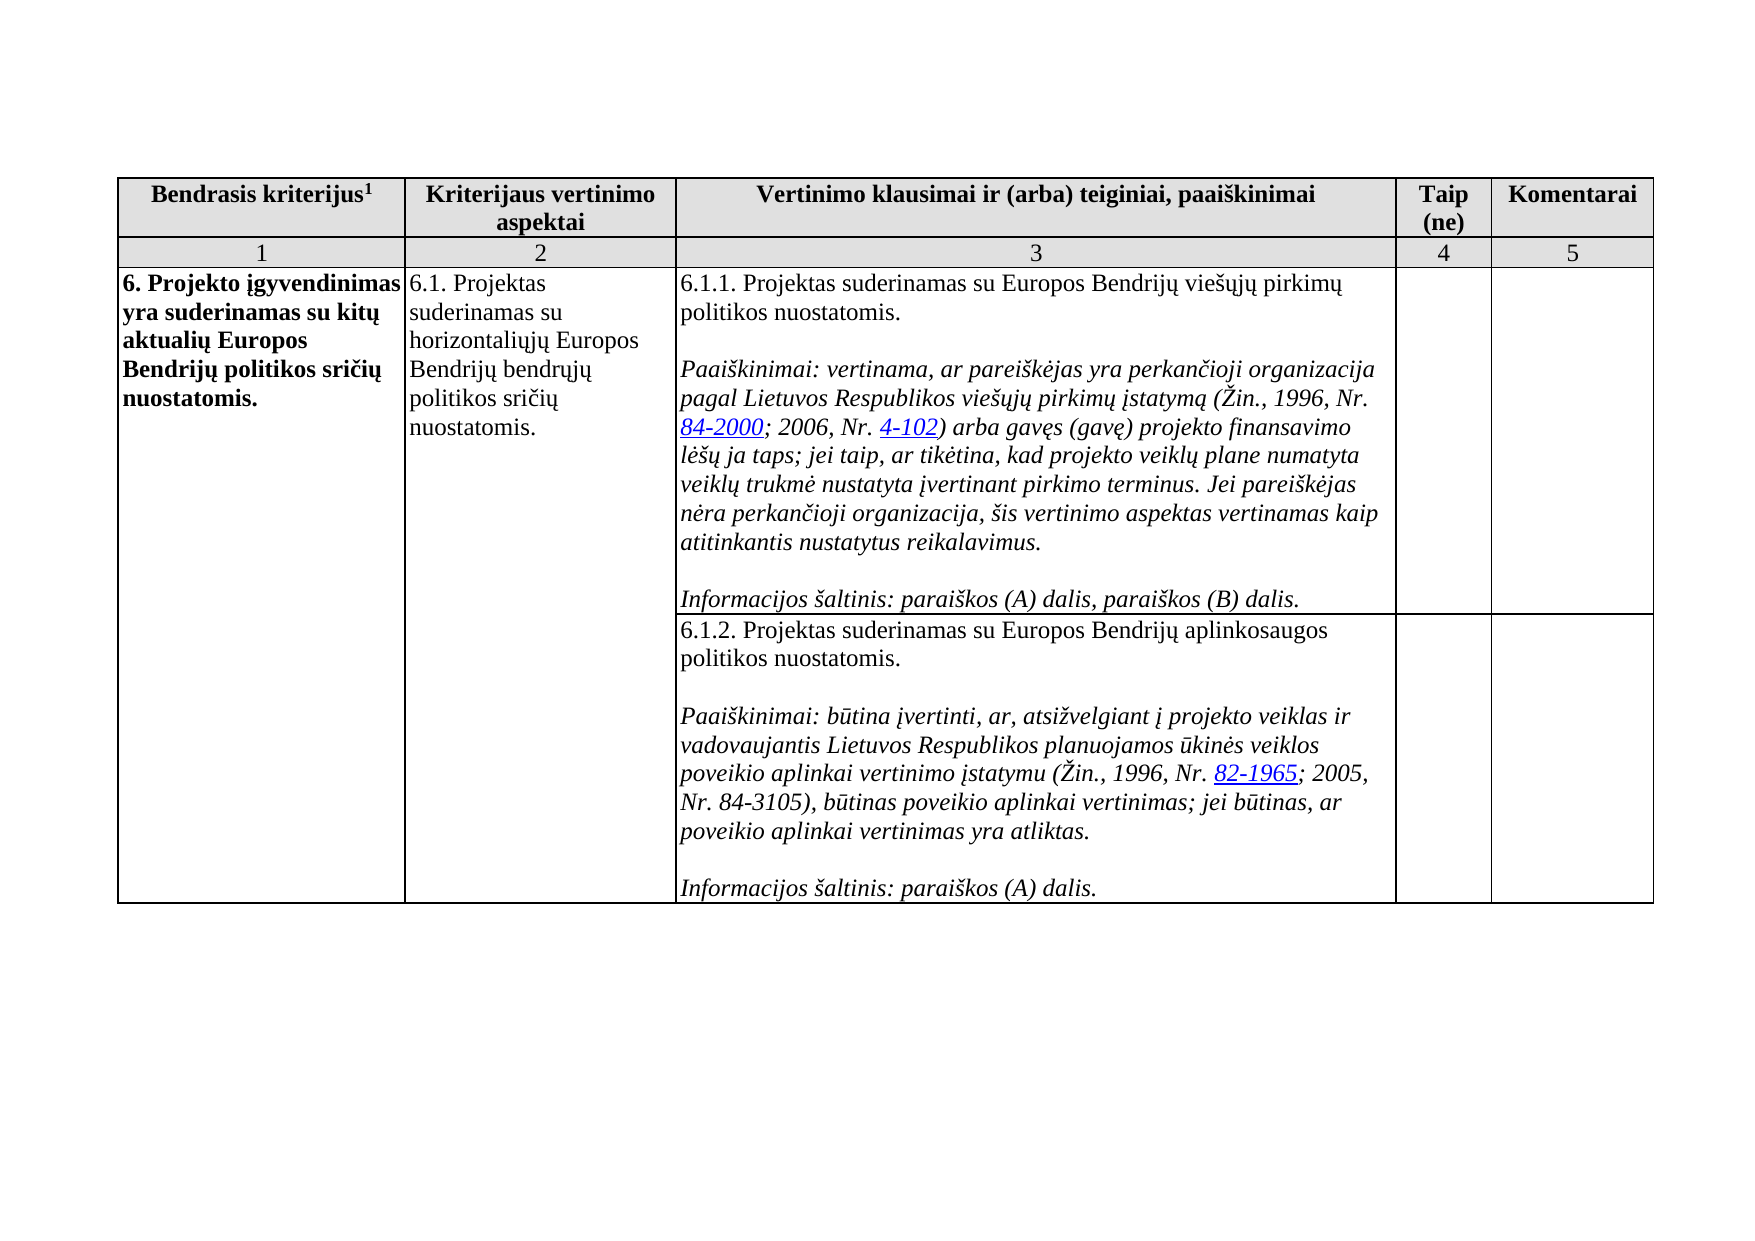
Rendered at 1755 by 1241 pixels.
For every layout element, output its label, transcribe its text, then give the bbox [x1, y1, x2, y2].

table_cell [1492, 268, 1653, 613]
table_cell 3 [677, 238, 1395, 267]
table_header Kriterijaus vertinimo aspektai [406, 179, 675, 236]
table_cell [1397, 268, 1491, 613]
table_header Vertinimo klausimai ir (arba) teiginiai, paaiškinimai [677, 179, 1395, 236]
table_cell 5 [1492, 238, 1653, 267]
table_cell 1 [119, 238, 404, 267]
table_cell 4 [1397, 238, 1491, 267]
table_cell 6. Projekto įgyvendinimas yra suderinamas su kitų aktualių Europos Bendrijų politikos sričių nuostatomis. [119, 268, 404, 902]
table_header Komentarai [1492, 179, 1653, 236]
table_cell 6.1. Projektas suderinamas su horizontaliųjų Europos Bendrijų bendrųjų politikos sričių nuostatomis. [406, 268, 675, 902]
table_cell 2 [406, 238, 675, 267]
table_cell [1492, 615, 1653, 902]
table_header Bendrasis kriterijus1 [119, 179, 404, 236]
table_header Taip (ne) [1397, 179, 1491, 236]
table_cell [1397, 615, 1491, 902]
table_cell 6.1.2. Projektas suderinamas su Europos Bendrijų aplinkosaugos politikos nuostatomis. Paaiškinimai: būtina įvertinti, ar, atsižvelgiant į projekto veiklas ir vadovaujantis Lietuvos Respublikos planuojamos ūkinės veiklos poveikio aplinkai vertinimo įstatymu (Žin., 1996, Nr. 82-1965; 2005, Nr. 84-3105), būtinas poveikio aplinkai vertinimas; jei būtinas, ar poveikio aplinkai vertinimas yra atliktas. Informacijos šaltinis: paraiškos (A) dalis. [677, 615, 1395, 902]
table_cell 6.1.1. Projektas suderinamas su Europos Bendrijų viešųjų pirkimų politikos nuostatomis. Paaiškinimai: vertinama, ar pareiškėjas yra perkančioji organizacija pagal Lietuvos Respublikos viešųjų pirkimų įstatymą (Žin., 1996, Nr. 84-2000; 2006, Nr. 4-102) arba gavęs (gavę) projekto finansavimo lėšų ja taps; jei taip, ar tikėtina, kad projekto veiklų plane numatyta veiklų trukmė nustatyta įvertinant pirkimo terminus. Jei pareiškėjas nėra perkančioji organizacija, šis vertinimo aspektas vertinamas kaip atitinkantis nustatytus reikalavimus. Informacijos šaltinis: paraiškos (A) dalis, paraiškos (B) dalis. [677, 268, 1395, 613]
